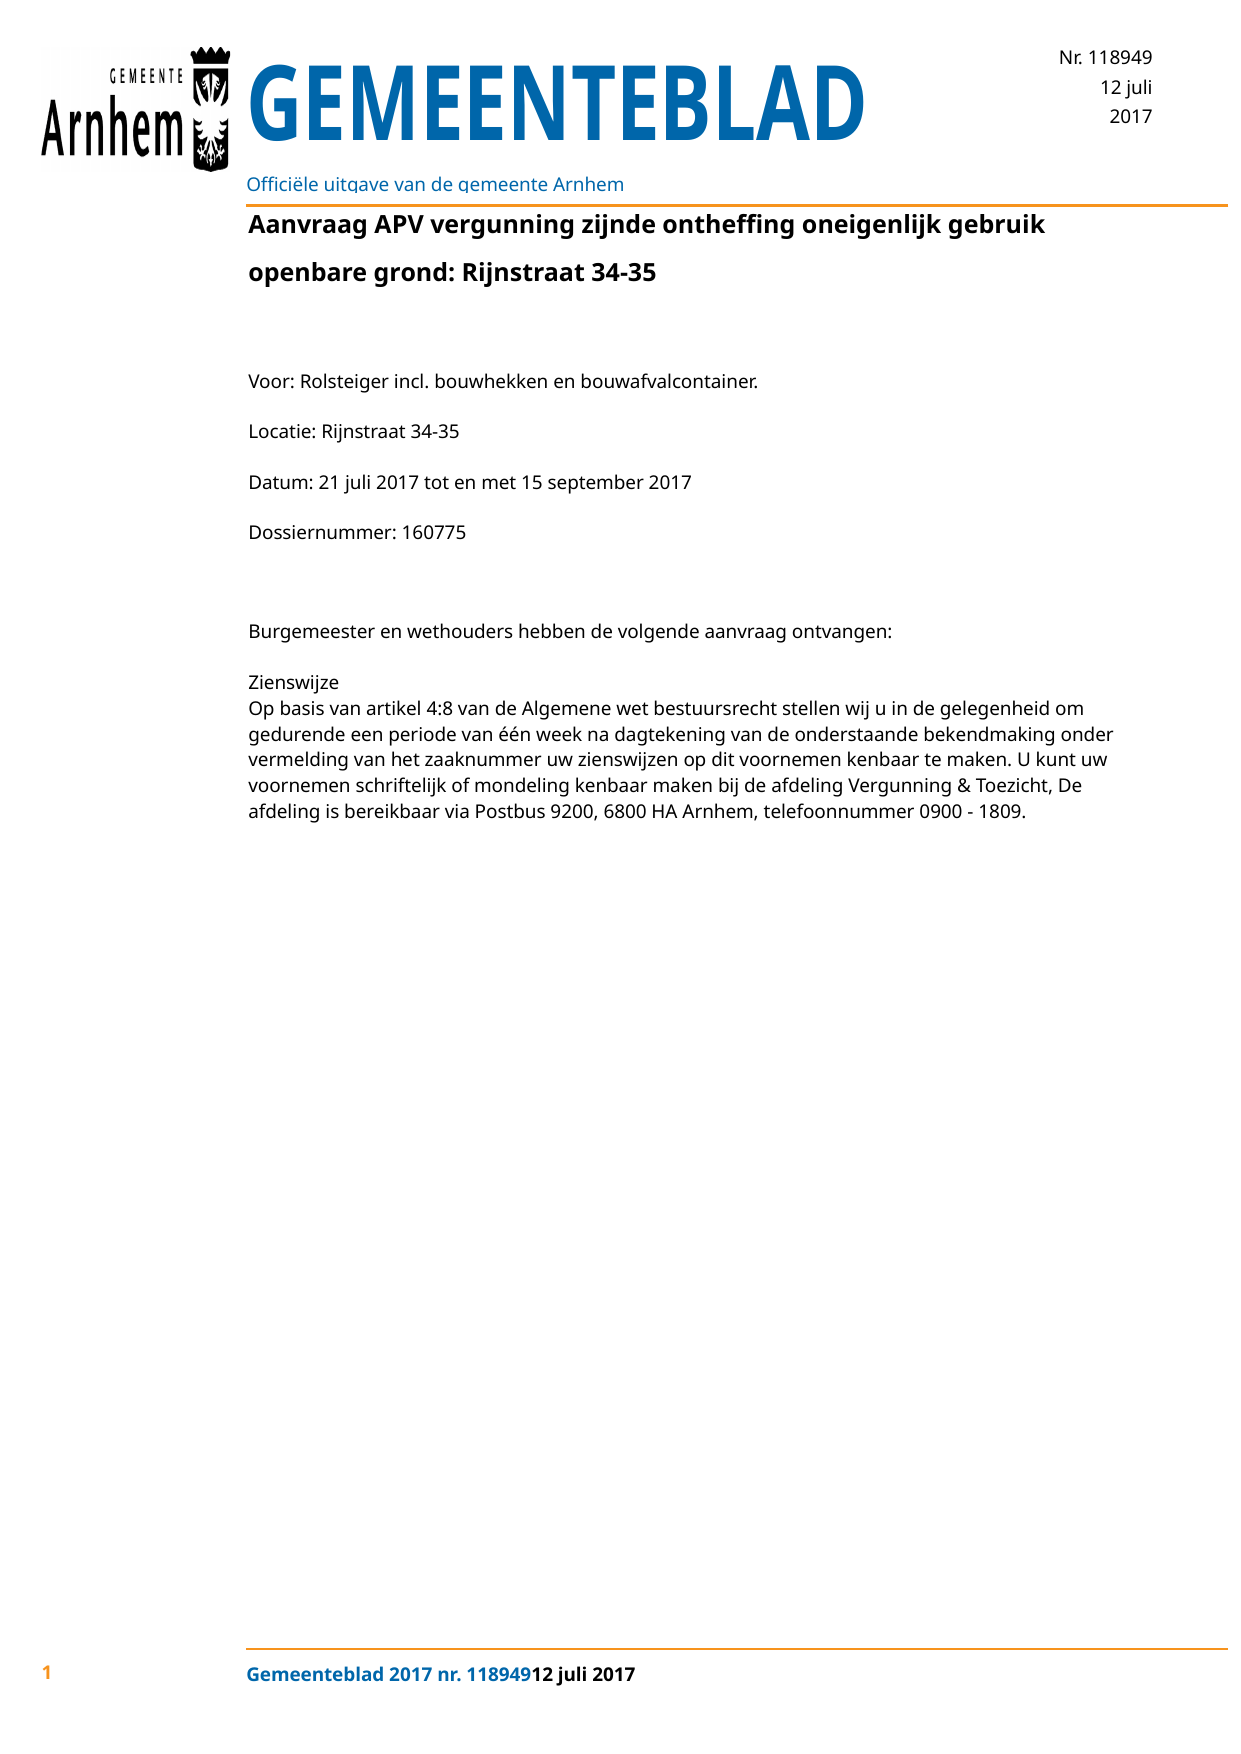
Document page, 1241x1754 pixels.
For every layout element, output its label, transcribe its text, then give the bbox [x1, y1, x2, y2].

text Aanvraag APV vergunning zijnde ontheffing oneigenlijk gebruik openbare grond: Rijnstraat 34-35 [248, 207, 1152, 288]
text Datum: 21 juli 2017 tot en met 15 september 2017 [248, 469, 1152, 495]
text Locatie: Rijnstraat 34-35 [248, 419, 1152, 444]
text Voor: Rolsteiger incl. bouwhekken en bouwafvalcontainer. [248, 368, 1152, 394]
text Zienswijze [248, 669, 1152, 695]
text Op basis van artikel 4:8 van de Algemene wet bestuursrecht stellen wij u in de gelegenheid om gedurende een periode van één week na dagtekening van de onderstaande bekendmaking onder vermelding van het zaaknummer uw zienswijzen op dit voornemen kenbaar te maken. U kunt uw voornemen schriftelijk of mondeling kenbaar maken bij de afdeling Vergunning & Toezicht, De afdeling is bereikbaar via Postbus 9200, 6800 HA Arnhem, telefoonnummer 0900 - 1809. [248, 695, 1152, 824]
text Burgemeester en wethouders hebben de volgende aanvraag ontvangen: [248, 618, 1152, 643]
text Dossiernummer: 160775 [248, 519, 1152, 545]
picture [41, 47, 231, 172]
